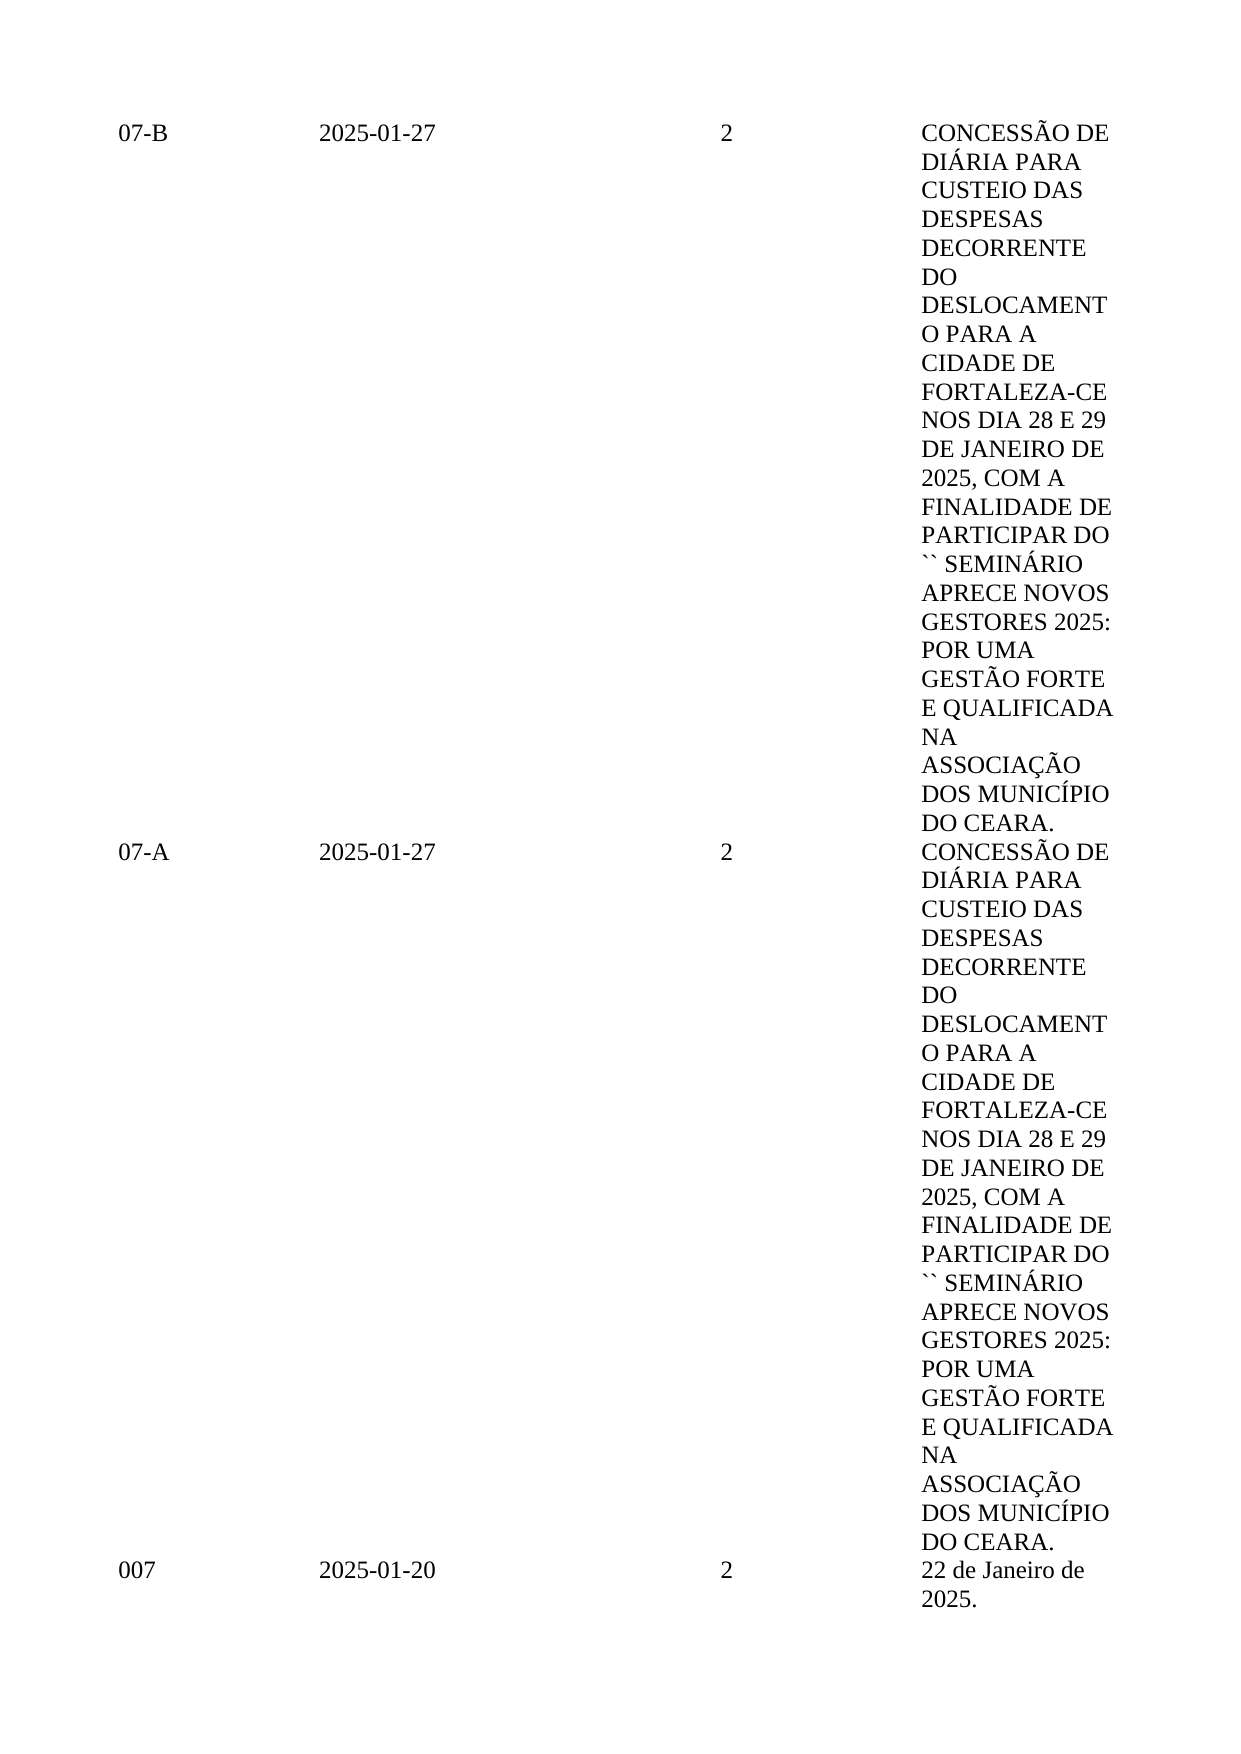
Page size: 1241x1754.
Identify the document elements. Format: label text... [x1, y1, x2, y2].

table_cell [520, 1556, 720, 1613]
table_cell 2025-01-27 [319, 837, 519, 1556]
table_cell 2025-01-20 [319, 1556, 519, 1613]
table_cell [520, 118, 720, 837]
table_cell 2 [720, 1556, 921, 1613]
table_cell CONCESSÃO DE DIÁRIA PARA CUSTEIO DAS DESPESAS DECORRENTE DO DESLOCAMENTO PARA A CIDADE DE FORTALEZA-CE NOS DIA 28 E 29 DE JANEIRO DE 2025, COM A FINALIDADE DE PARTICIPAR DO `` SEMINÁRIO APRECE NOVOS GESTORES 2025: POR UMA GESTÃO FORTE E QUALIFICADA NA ASSOCIAÇÃO DOS MUNICÍPIO DO CEARA. [921, 118, 1122, 837]
table_cell 22 de Janeiro de 2025. [921, 1556, 1122, 1613]
table_cell [520, 837, 720, 1556]
table_cell 2 [720, 837, 921, 1556]
table_cell 007 [118, 1556, 319, 1613]
table_cell CONCESSÃO DE DIÁRIA PARA CUSTEIO DAS DESPESAS DECORRENTE DO DESLOCAMENTO PARA A CIDADE DE FORTALEZA-CE NOS DIA 28 E 29 DE JANEIRO DE 2025, COM A FINALIDADE DE PARTICIPAR DO `` SEMINÁRIO APRECE NOVOS GESTORES 2025: POR UMA GESTÃO FORTE E QUALIFICADA NA ASSOCIAÇÃO DOS MUNICÍPIO DO CEARA. [921, 837, 1122, 1556]
table_cell 07-B [118, 118, 319, 837]
table_cell 2 [720, 118, 921, 837]
table_cell 07-A [118, 837, 319, 1556]
table_cell 2025-01-27 [319, 118, 519, 837]
